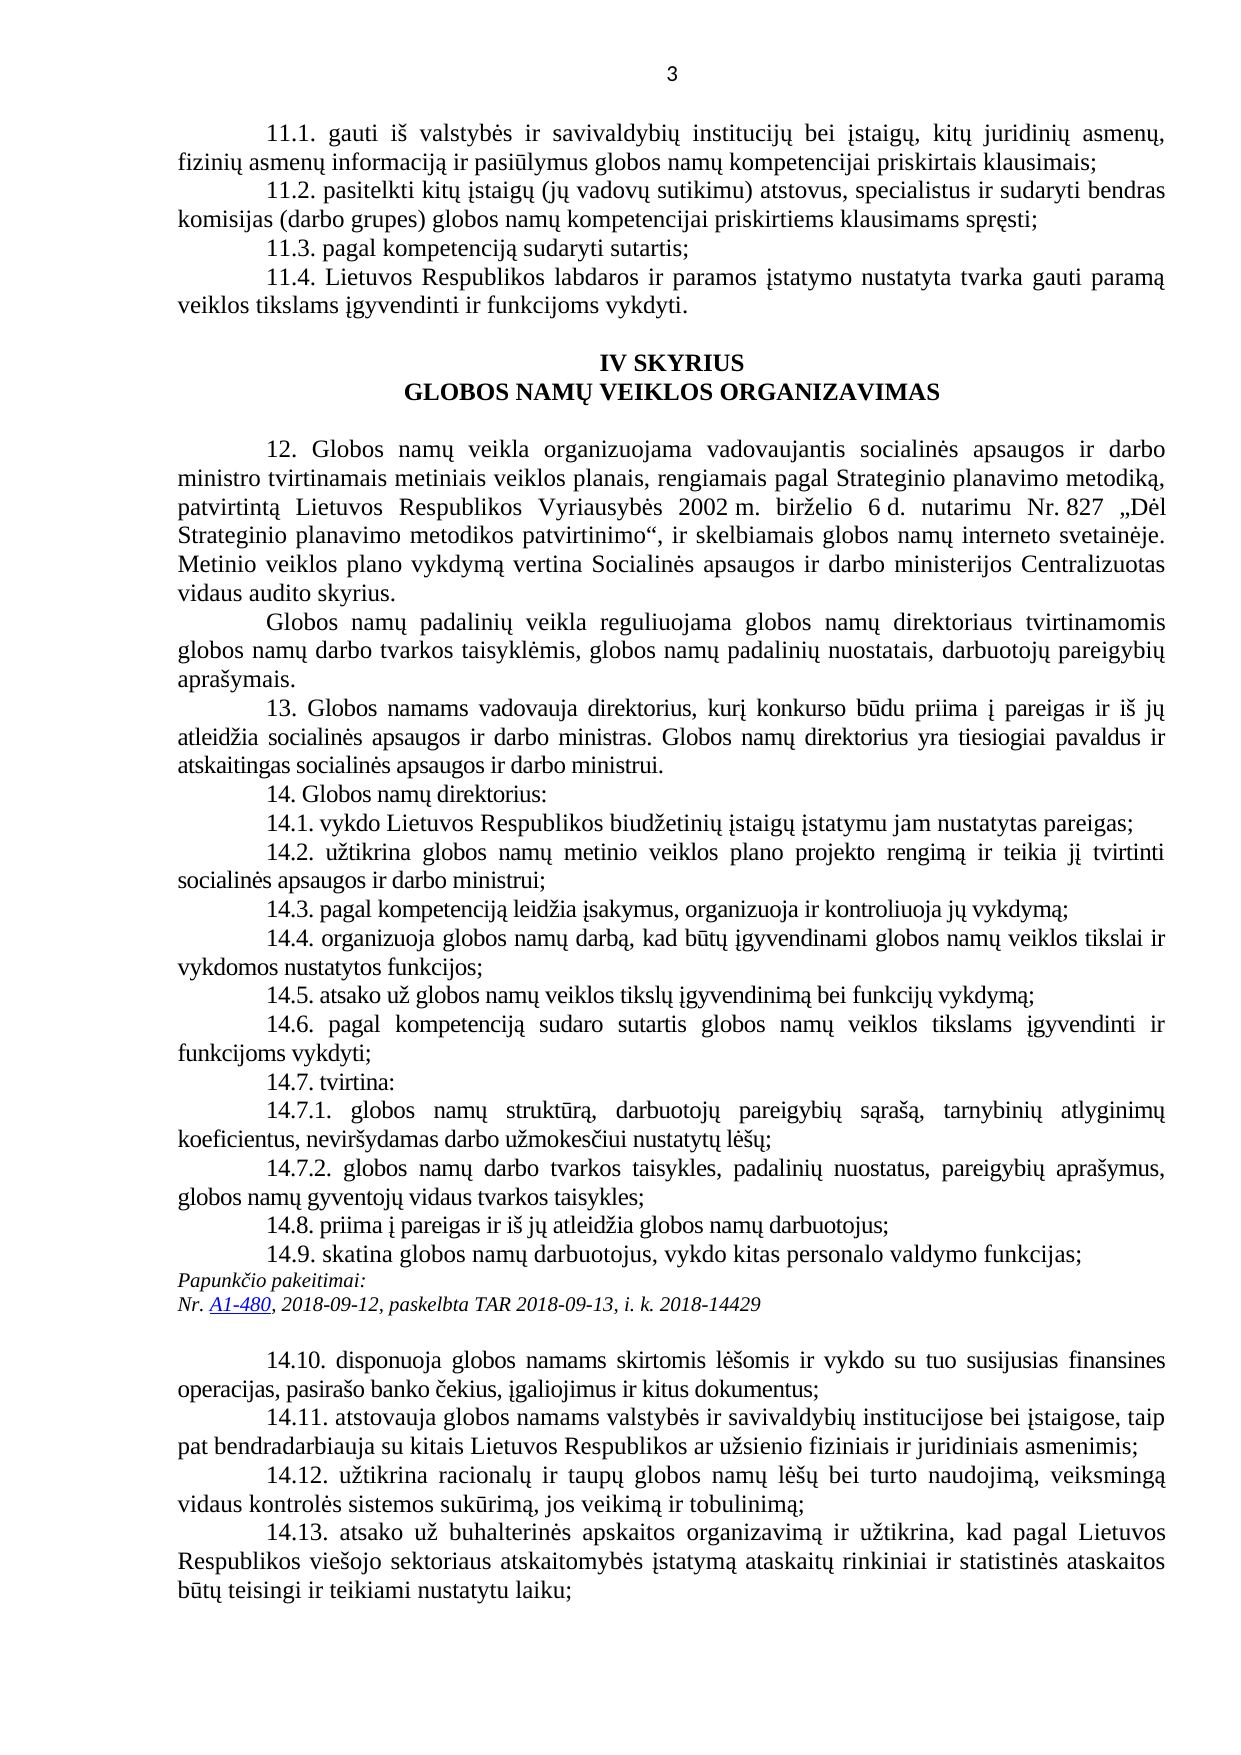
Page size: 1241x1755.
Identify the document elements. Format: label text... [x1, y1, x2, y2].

text 14.6. pagal kompetenciją sudaro sutartis globos namų veiklos tikslams įgyvendinti ir funkcijoms vykdyti; [177, 1009, 1166, 1067]
text 11.4. Lietuvos Respublikos labdaros ir paramos įstatymo nustatyta tvarka gauti paramą veiklos tikslams įgyvendinti ir funkcijoms vykdyti. [177, 262, 1166, 319]
text 14.2. užtikrina globos namų metinio veiklos plano projekto rengimą ir teikia jį tvirtinti socialinės apsaugos ir darbo ministrui; [177, 837, 1166, 894]
text 14.10. disponuoja globos namams skirtomis lėšomis ir vykdo su tuo susijusias finansines operacijas, pasirašo banko čekius, įgaliojimus ir kitus dokumentus; [177, 1345, 1166, 1402]
text Globos namų padalinių veikla reguliuojama globos namų direktoriaus tvirtinamomis globos namų darbo tvarkos taisyklėmis, globos namų padalinių nuostatais, darbuotojų pareigybių aprašymais. [177, 607, 1166, 693]
text 14.13. atsako už buhalterinės apskaitos organizavimą ir užtikrina, kad pagal Lietuvos Respublikos viešojo sektoriaus atskaitomybės įstatymą ataskaitų rinkiniai ir statistinės ataskaitos būtų teisingi ir teikiami nustatytu laiku; [177, 1517, 1166, 1604]
text 14.7.1. globos namų struktūrą, darbuotojų pareigybių sąrašą, tarnybinių atlyginimų koeficientus, neviršydamas darbo užmokesčiui nustatytų lėšų; [177, 1096, 1166, 1153]
text 14.7. tvirtina: [177, 1067, 1166, 1096]
text IV SKYRIUS [177, 348, 1166, 377]
text 14.1. vykdo Lietuvos Respublikos biudžetinių įstaigų įstatymu jam nustatytas pareigas; [177, 808, 1166, 837]
text 14.3. pagal kompetenciją leidžia įsakymus, organizuoja ir kontroliuoja jų vykdymą; [177, 894, 1166, 923]
text 14.5. atsako už globos namų veiklos tikslų įgyvendinimą bei funkcijų vykdymą; [177, 981, 1166, 1009]
text 14.9. skatina globos namų darbuotojus, vykdo kitas personalo valdymo funkcijas; [177, 1239, 1166, 1268]
text 14.11. atstovauja globos namams valstybės ir savivaldybių institucijose bei įstaigose, taip pat bendradarbiauja su kitais Lietuvos Respublikos ar užsienio fiziniais ir juridiniais asmenimis; [177, 1402, 1166, 1460]
text 14.8. priima į pareigas ir iš jų atleidžia globos namų darbuotojus; [177, 1211, 1166, 1239]
text 11.2. pasitelkti kitų įstaigų (jų vadovų sutikimu) atstovus, specialistus ir sudaryti bendras komisijas (darbo grupes) globos namų kompetencijai priskirtiems klausimams spręsti; [177, 176, 1166, 233]
text Nr. A1-480, 2018-09-12, paskelbta TAR 2018-09-13, i. k. 2018-14429 [177, 1292, 1166, 1316]
text 13. Globos namams vadovauja direktorius, kurį konkurso būdu priima į pareigas ir iš jų atleidžia socialinės apsaugos ir darbo ministras. Globos namų direktorius yra tiesiogiai pavaldus ir atskaitingas socialinės apsaugos ir darbo ministrui. [177, 693, 1166, 779]
text Papunkčio pakeitimai: [177, 1268, 1166, 1292]
text 11.3. pagal kompetenciją sudaryti sutartis; [177, 233, 1166, 262]
text 14.4. organizuoja globos namų darbą, kad būtų įgyvendinami globos namų veiklos tikslai ir vykdomos nustatytos funkcijos; [177, 923, 1166, 981]
text GLOBOS NAMŲ VEIKLOS ORGANIZAVIMAS [177, 377, 1166, 406]
text 14.7.2. globos namų darbo tvarkos taisykles, padalinių nuostatus, pareigybių aprašymus, globos namų gyventojų vidaus tvarkos taisykles; [177, 1153, 1166, 1211]
text 14.12. užtikrina racionalų ir taupų globos namų lėšų bei turto naudojimą, veiksmingą vidaus kontrolės sistemos sukūrimą, jos veikimą ir tobulinimą; [177, 1460, 1166, 1517]
text 12. Globos namų veikla organizuojama vadovaujantis socialinės apsaugos ir darbo ministro tvirtinamais metiniais veiklos planais, rengiamais pagal Strateginio planavimo metodiką, patvirtintą Lietuvos Respublikos Vyriausybės 2002 m. birželio 6 d. nutarimu Nr. 827 „Dėl Strateginio planavimo metodikos patvirtinimo“, ir skelbiamais globos namų interneto svetainėje. Metinio veiklos plano vykdymą vertina Socialinės apsaugos ir darbo ministerijos Centralizuotas vidaus audito skyrius. [177, 434, 1166, 607]
text 11.1. gauti iš valstybės ir savivaldybių institucijų bei įstaigų, kitų juridinių asmenų, fizinių asmenų informaciją ir pasiūlymus globos namų kompetencijai priskirtais klausimais; [177, 118, 1166, 176]
text 14. Globos namų direktorius: [177, 779, 1166, 808]
